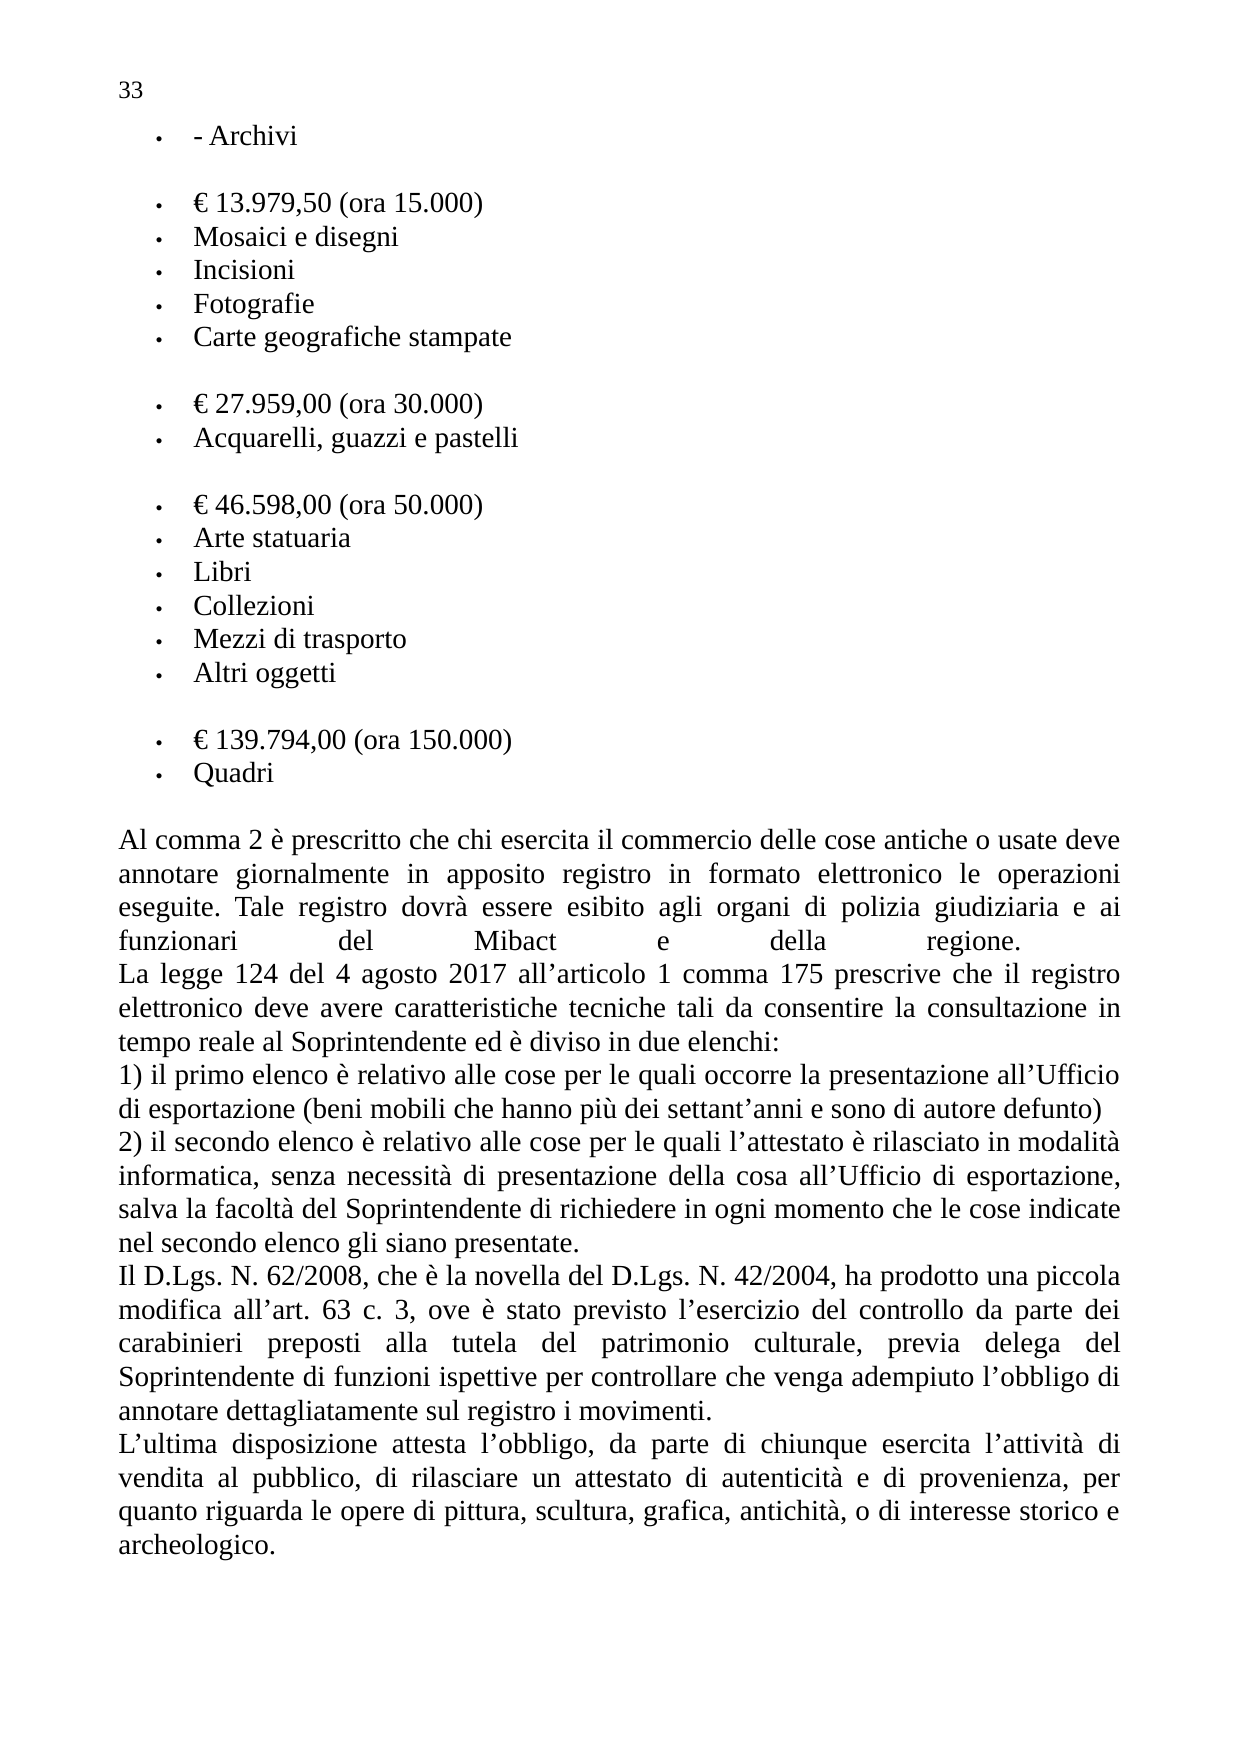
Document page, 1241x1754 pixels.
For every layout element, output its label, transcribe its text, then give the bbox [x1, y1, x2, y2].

subtitle Il D.Lgs. N. 62/2008, che è la novella del D.Lgs. N. 42/2004, ha prodotto una piccola modifica all’art. 63 c. 3, ove è stato previsto l’esercizio del controllo da parte dei carabinieri preposti alla tutela del patrimonio culturale, previa delega del Soprintendente di funzioni ispettive per controllare che venga adempiuto l’obbligo di annotare dettagliatamente sul registro i movimenti. [118, 1258, 1122, 1426]
subtitle L’ultima disposizione attesta l’obbligo, da parte di chiunque esercita l’attività di vendita al pubblico, di rilasciare un attestato di autenticità e di provenienza, per quanto riguarda le opere di pittura, scultura, grafica, antichità, o di interesse storico e archeologico. [118, 1426, 1122, 1560]
subtitle Quadri [156, 755, 1122, 789]
subtitle € 13.979,50 (ora 15.000) [156, 185, 1122, 219]
subtitle Collezioni [156, 588, 1122, 621]
subtitle Incisioni [156, 252, 1122, 286]
subtitle Mosaici e disegni [156, 219, 1122, 252]
subtitle Mezzi di trasporto [156, 621, 1122, 655]
subtitle € 27.959,00 (ora 30.000) [156, 386, 1122, 420]
subtitle Libri [156, 554, 1122, 588]
text 1) il primo elenco è relativo alle cose per le quali occorre la presentazione all’Ufficio di esportazione (beni mobili che hanno più dei settant’anni e sono di autore defunto) [118, 1057, 1122, 1124]
subtitle Arte statuaria [156, 521, 1122, 554]
subtitle Acquarelli, guazzi e pastelli [156, 420, 1122, 453]
subtitle Altri oggetti [156, 655, 1122, 688]
subtitle Fotografie [156, 286, 1122, 319]
subtitle Al comma 2 è prescritto che chi esercita il commercio delle cose antiche o usate deve annotare giornalmente in apposito registro in formato elettronico le operazioni eseguite. Tale registro dovrà essere esibito agli organi di polizia giudiziaria e ai funzionari del Mibact e della regione. La legge 124 del 4 agosto 2017 all’articolo 1 comma 175 prescrive che il registro elettronico deve avere caratteristiche tecniche tali da consentire la consultazione in tempo reale al Soprintendente ed è diviso in due elenchi: [118, 822, 1122, 1057]
text 2) il secondo elenco è relativo alle cose per le quali l’attestato è rilasciato in modalità informatica, senza necessità di presentazione della cosa all’Ufficio di esportazione, salva la facoltà del Soprintendente di richiedere in ogni momento che le cose indicate nel secondo elenco gli siano presentate. [118, 1124, 1122, 1258]
subtitle € 139.794,00 (ora 150.000) [156, 722, 1122, 755]
subtitle Carte geografiche stampate [156, 319, 1122, 353]
subtitle - Archivi [156, 118, 1122, 152]
subtitle € 46.598,00 (ora 50.000) [156, 487, 1122, 521]
